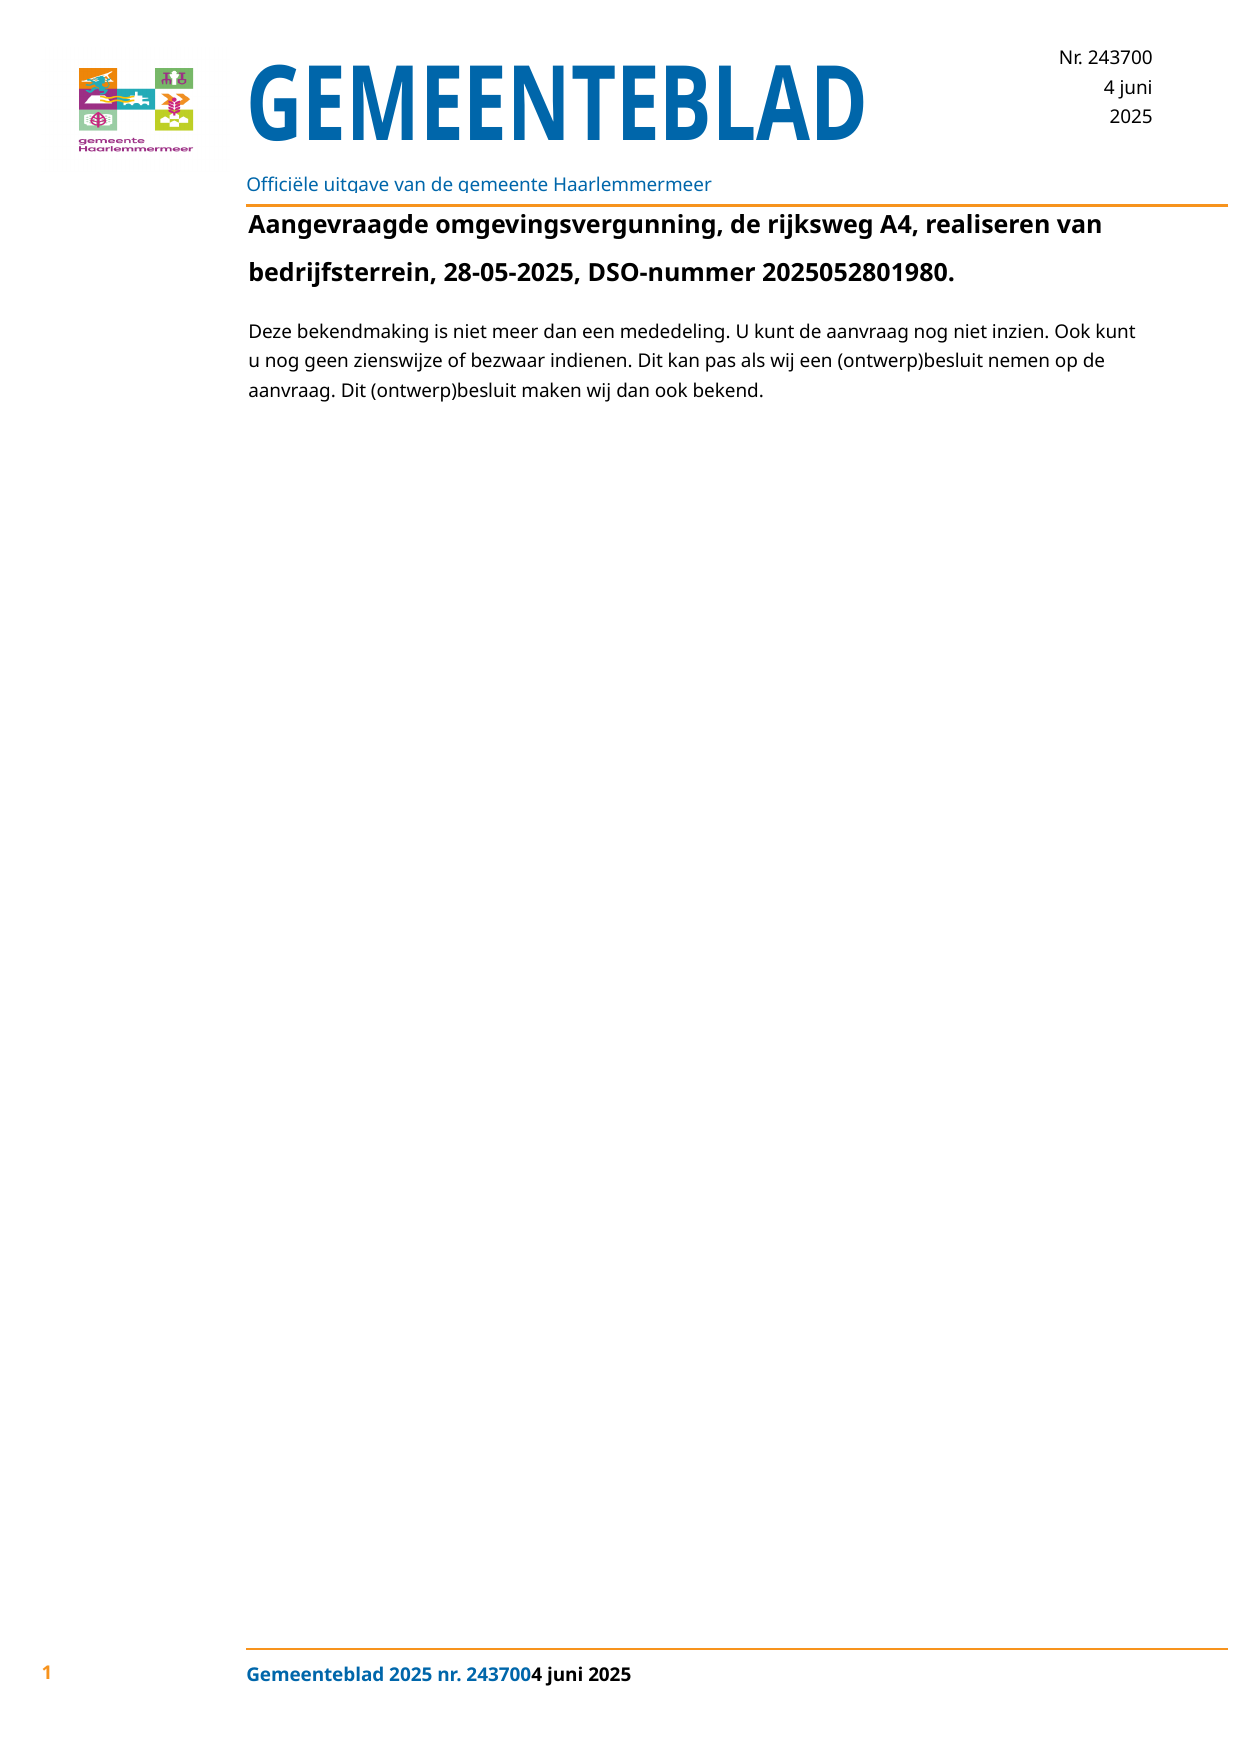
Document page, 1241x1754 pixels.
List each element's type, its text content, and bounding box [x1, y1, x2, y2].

text Aangevraagde omgevingsvergunning, de rijksweg A4, realiseren van bedrijfsterrein, 28-05-2025, DSO-nummer 2025052801980. [248, 207, 1152, 288]
picture [41, 47, 231, 172]
text Deze bekendmaking is niet meer dan een mededeling. U kunt de aanvraag nog niet inzien. Ook kunt u nog geen zienswijze of bezwaar indienen. Dit kan pas als wij een (ontwerp)besluit nemen op de aanvraag. Dit (ontwerp)besluit maken wij dan ook bekend. [248, 318, 1152, 403]
